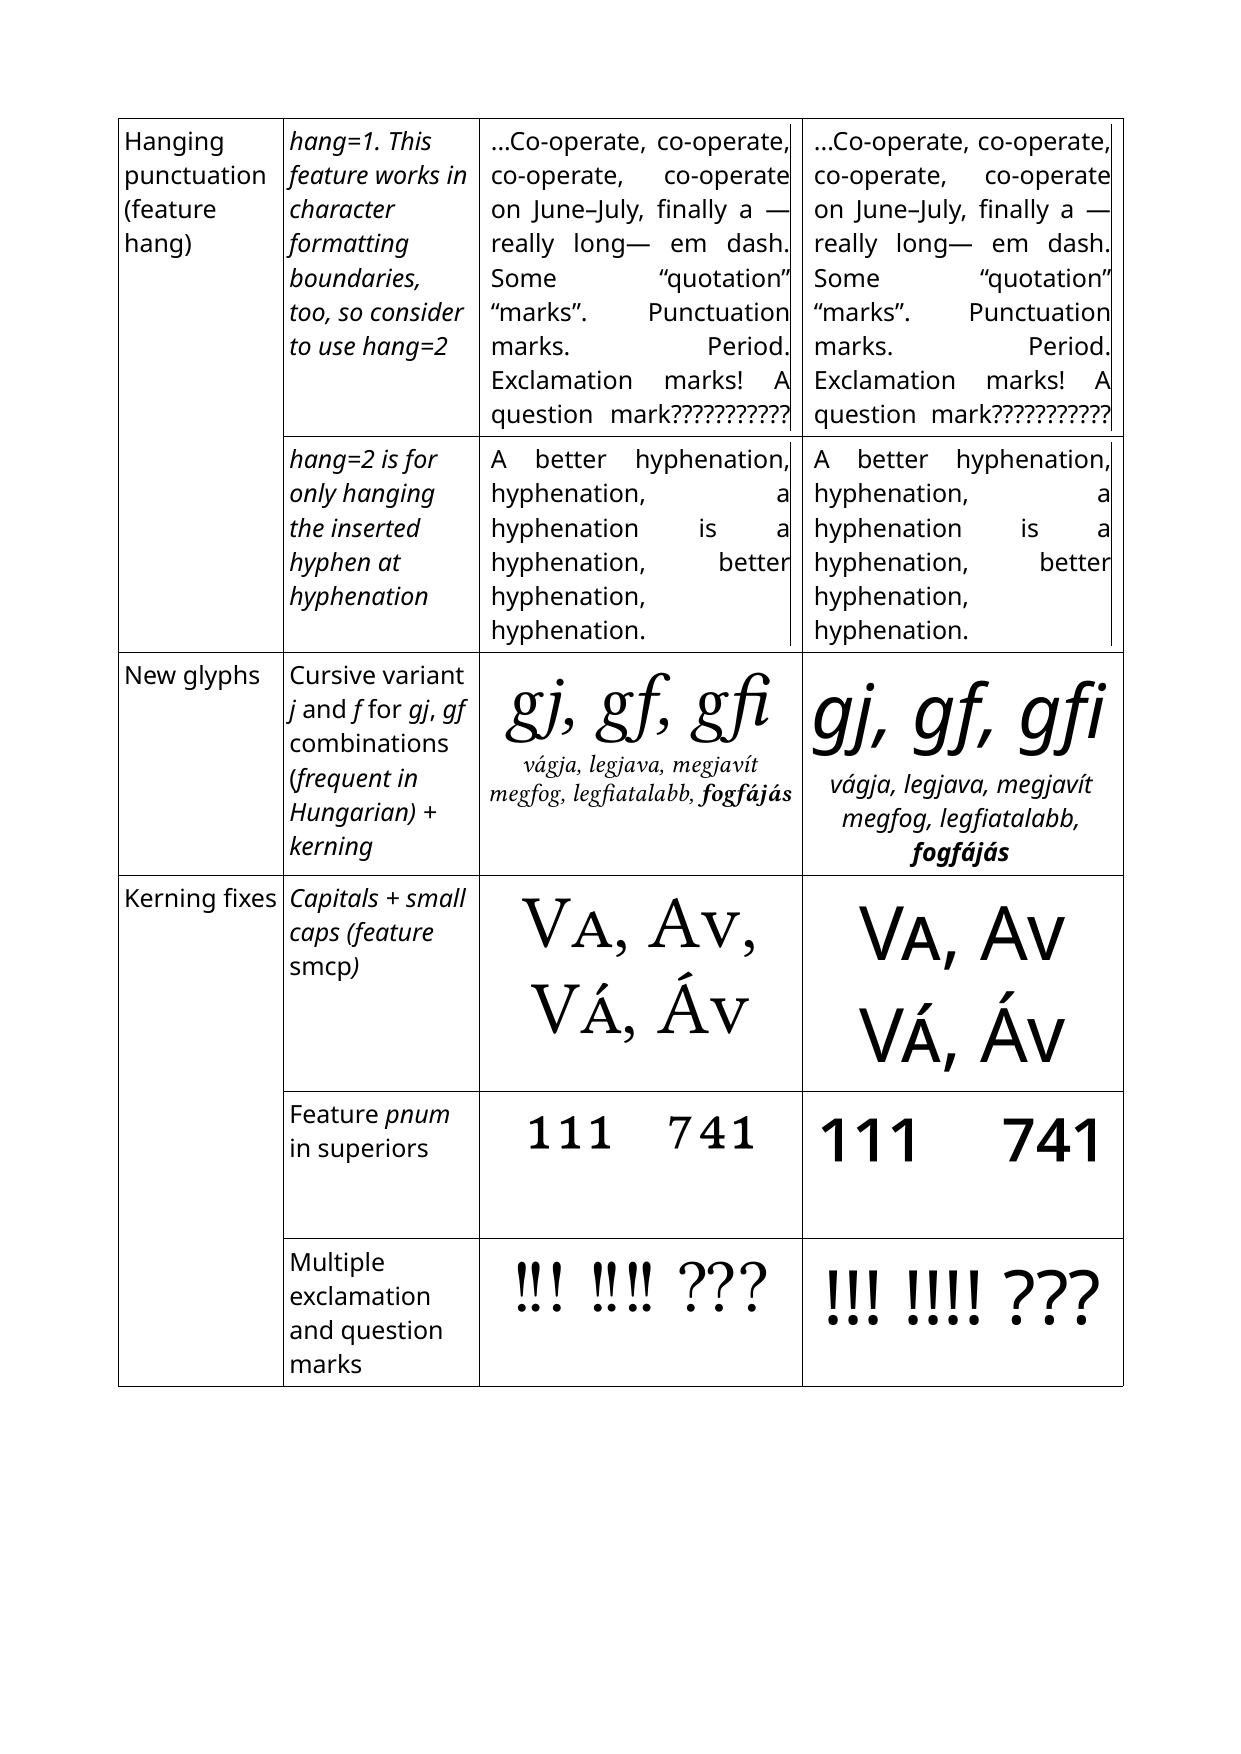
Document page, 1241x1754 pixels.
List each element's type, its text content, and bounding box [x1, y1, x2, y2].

table_cell gj, gf, gﬁ vágja, legjava, megjavít megfog, legﬁatalabb, fogfájás [480, 653, 802, 874]
table_cell ...Co-operate, co-operate, co-operate, co-operate on June–July, finally a —really long— em dash. Some “quotation” “marks”. Punctuation marks. Period. Exclamation marks! A question mark??????????? [480, 119, 802, 436]
table_cell A better hyphenation, hyphenation, a hyphenation is a hyphenation, better hyphenation, hyphenation. [803, 437, 1123, 652]
table_cell Cursive variant j and f for gj, gf combinations (frequent in Hungarian) + kerning [284, 653, 479, 874]
table_cell Kerning fixes [119, 876, 283, 1386]
table_cell 111 741 [803, 1092, 1123, 1238]
table_cell Multiple exclamation and question marks [284, 1239, 479, 1386]
table_cell ‼! ‼‼ ⁇? [480, 1239, 802, 1386]
table_cell gj, gf, gfi vágja, legjava, megjavít megfog, legfiatalabb, fogfájás [803, 653, 1123, 874]
table_cell V, A, V, Á [480, 876, 802, 1091]
table_cell hang=2 is for only hanging the inserted hyphen at hyphenation [284, 437, 479, 652]
table_cell ...Co-operate, co-operate, co-operate, co-operate on June–July, finally a —really long— em dash. Some “quotation” “marks”. Punctuation marks. Period. Exclamation marks! A question mark??????????? [803, 119, 1123, 436]
table_cell Feature pnum in superiors [284, 1092, 479, 1238]
table_cell Hanging punctuation (feature hang) [119, 119, 283, 652]
table_cell Capitals + small caps (feature smcp) [284, 876, 479, 1091]
table_cell Va, Av Vá, Áv [803, 876, 1123, 1091]
table_cell A better hyphenation, hyphenation, a hyphenation is a hyphenation, better hyphenation, hyphenation. [480, 437, 802, 652]
table_cell !!! !!!! ??? [803, 1239, 1123, 1386]
table_cell New glyphs [119, 653, 283, 874]
table_cell hang=1. This feature works in character formatting boundaries, too, so consider to use hang=2 [284, 119, 479, 436]
table_cell ¹¹¹ ⁷⁴¹ [480, 1092, 802, 1238]
